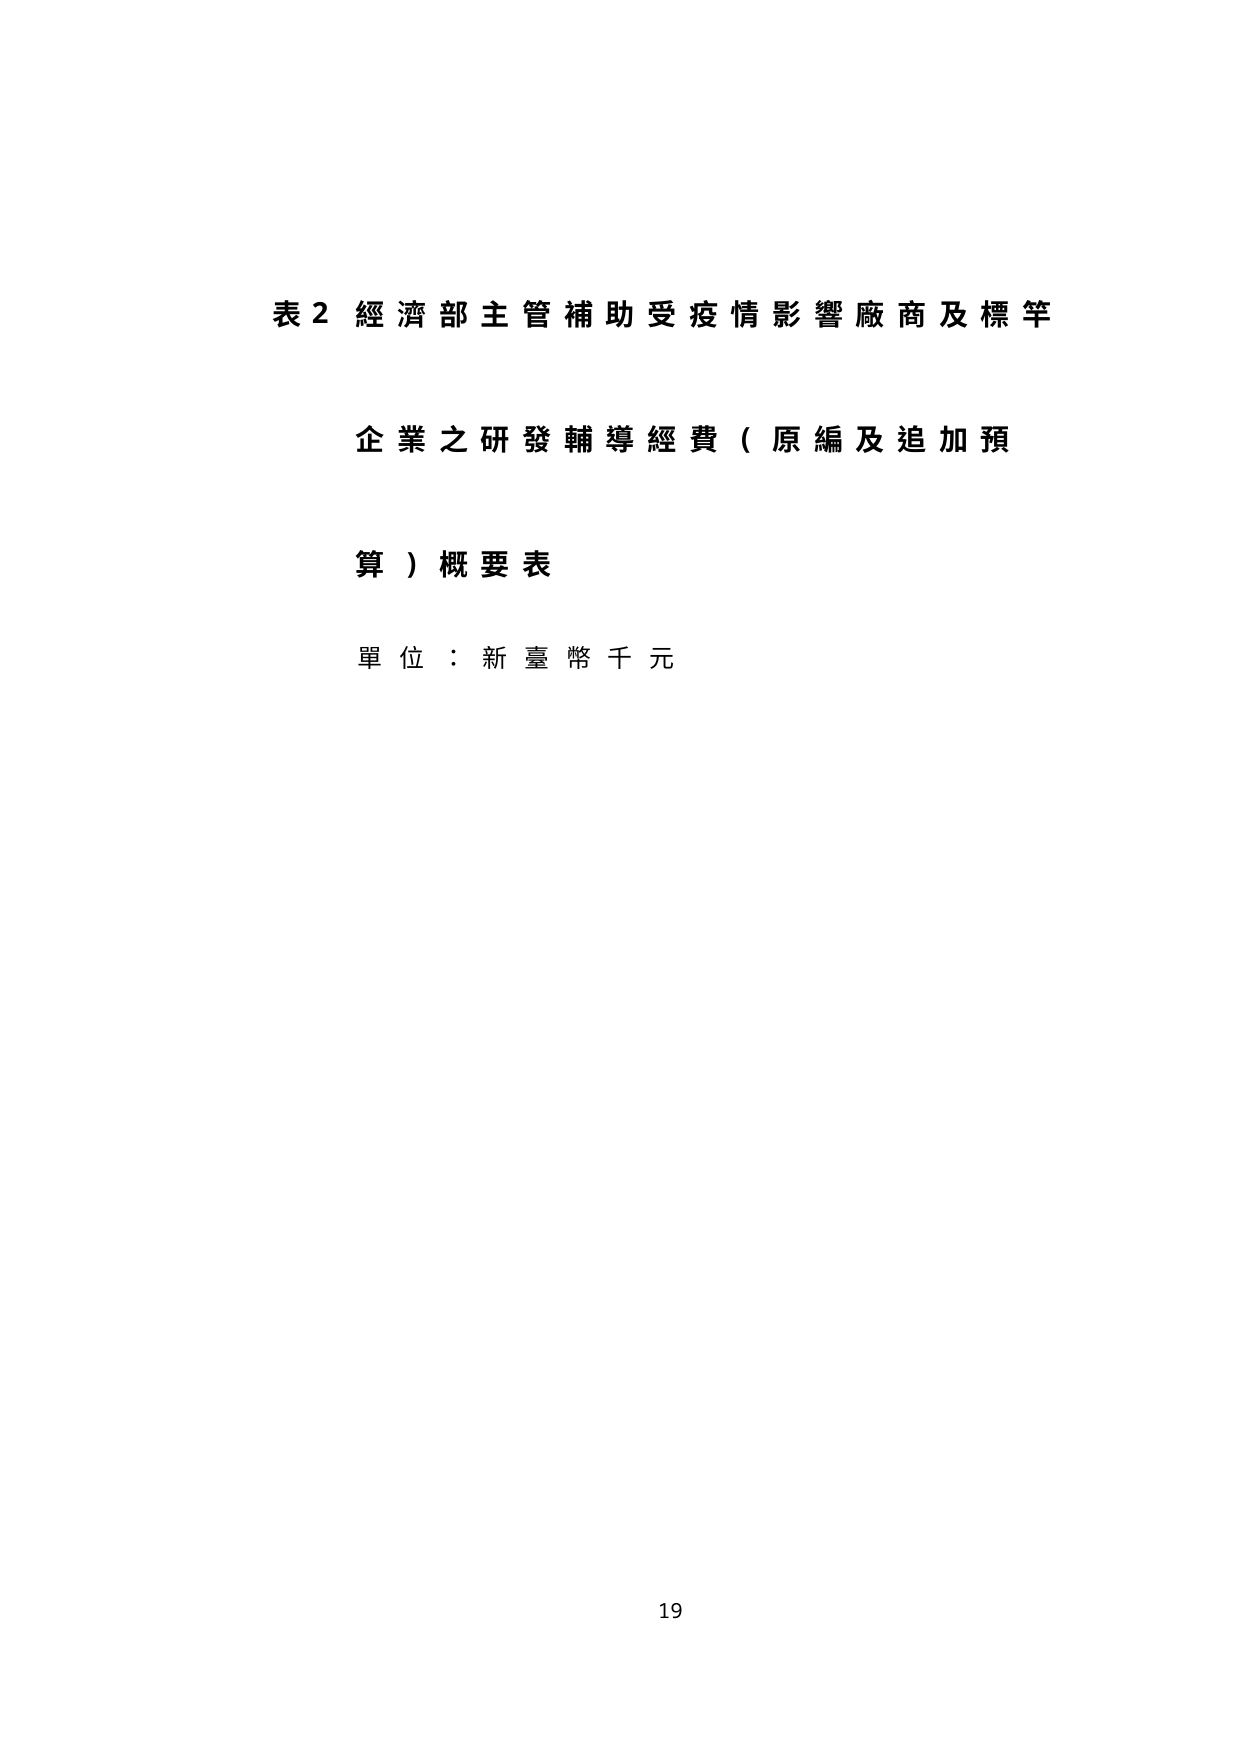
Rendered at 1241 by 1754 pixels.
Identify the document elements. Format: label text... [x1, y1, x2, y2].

text 表2 經濟部主管補助受疫情影響廠商及標竿企業之研發輔導經費(原編及追加預算)概要表 單位：新臺幣千元 [242, 240, 1058, 677]
